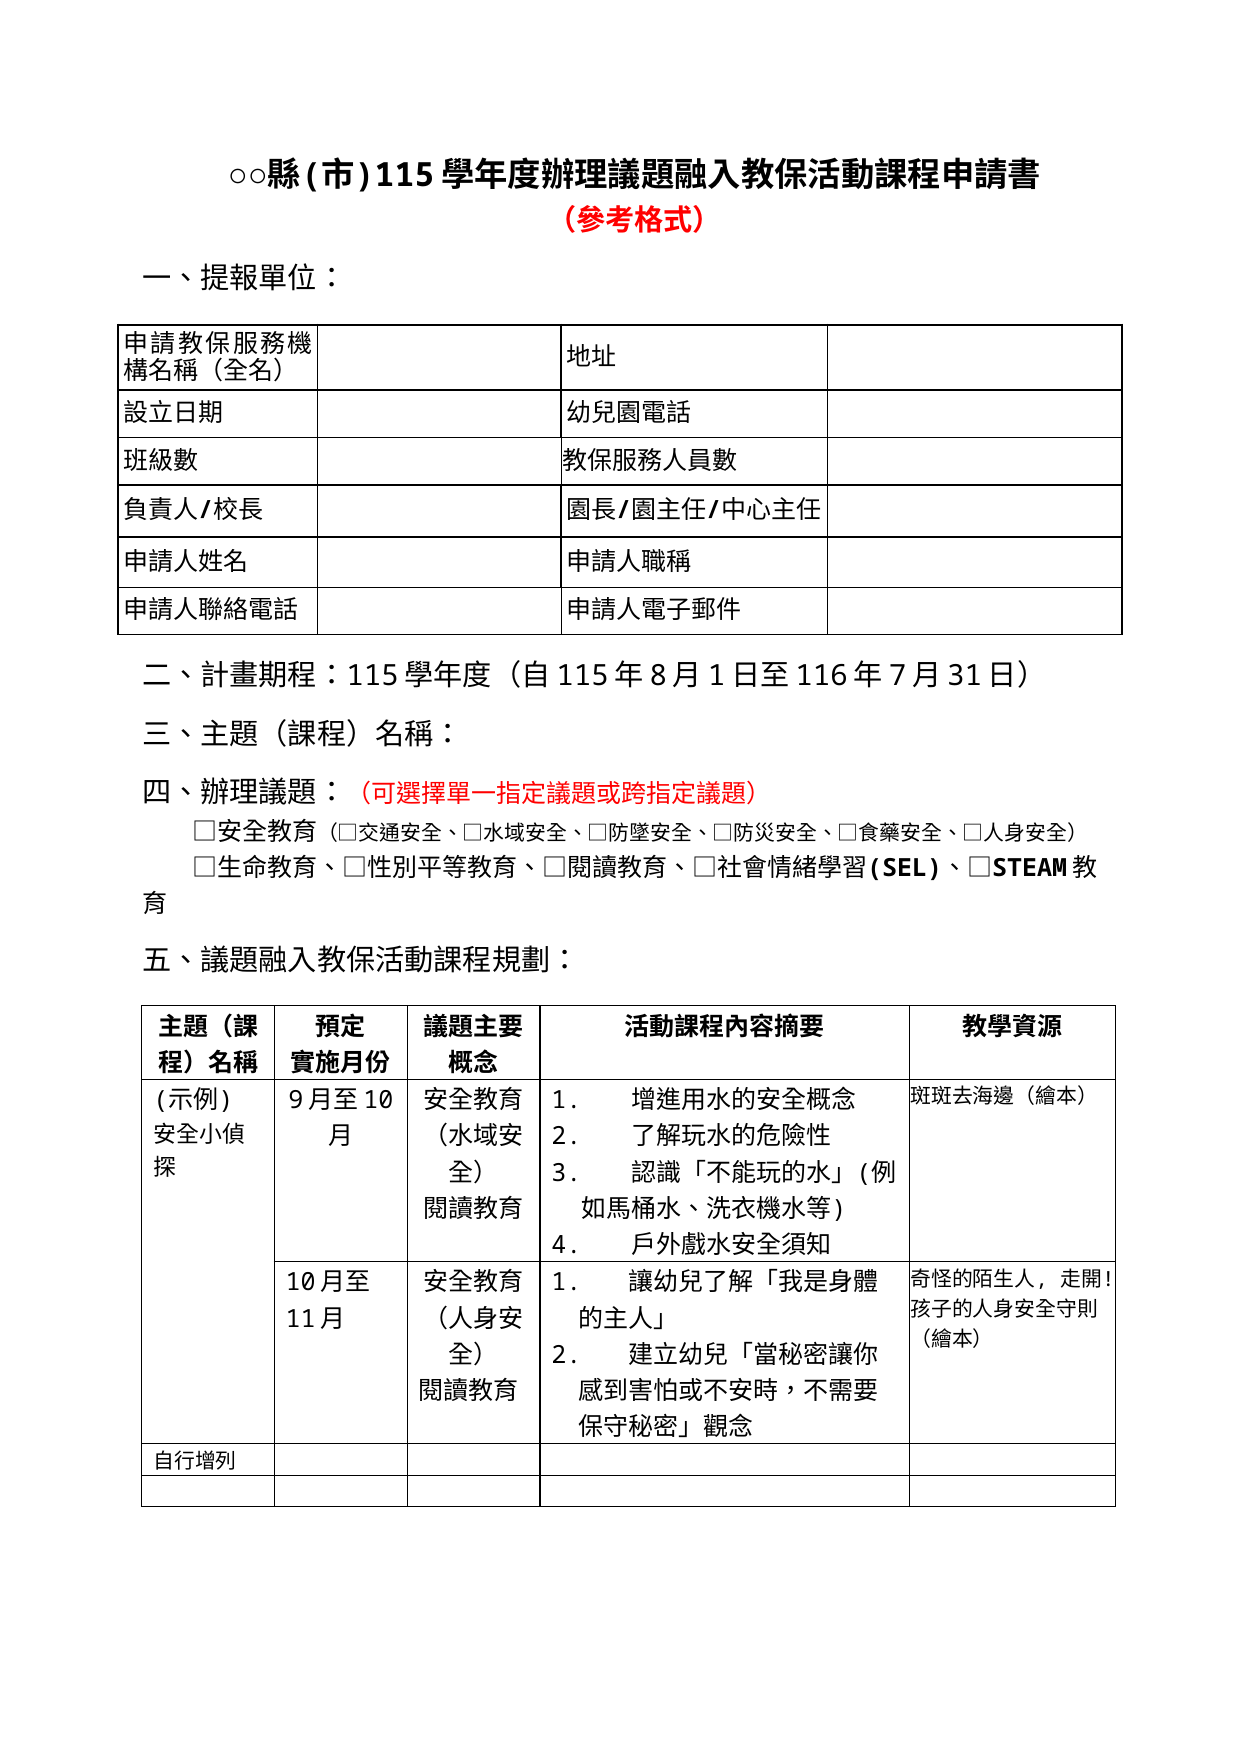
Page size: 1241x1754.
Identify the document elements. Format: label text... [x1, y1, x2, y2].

table_cell [275, 1444, 407, 1475]
table_header 預定 實施月份 [275, 1006, 407, 1078]
table_cell 10月至11月 [275, 1262, 407, 1443]
table_cell [828, 486, 1121, 536]
table_cell [828, 588, 1121, 634]
table_cell 自行增列 [142, 1444, 274, 1475]
table_cell [541, 1444, 909, 1475]
table_cell 9月至10月 [275, 1080, 407, 1261]
table_cell 增進用水的安全概念 了解玩水的危險性 認識「不能玩的水」(例如馬桶水、洗衣機水等) 戶外戲水安全須知 [541, 1080, 909, 1261]
table_cell [828, 538, 1121, 586]
text 三、主題（課程）名稱： [142, 710, 1098, 752]
table_cell 設立日期 [119, 391, 317, 437]
table_cell [910, 1476, 1115, 1506]
table_header 地址 [562, 326, 827, 389]
table_cell [318, 588, 561, 634]
table_cell [275, 1476, 407, 1506]
table_cell [408, 1444, 539, 1475]
table_header 活動課程內容摘要 [541, 1006, 909, 1078]
table_cell [318, 486, 560, 536]
text 一、提報單位： [142, 254, 1098, 297]
table_cell 班級數 [119, 438, 317, 484]
table_header 議題主要概念 [408, 1006, 539, 1078]
table_header 申請教保服務機構名稱（全名） [119, 326, 317, 389]
table_cell 奇怪的陌生人, 走開! 孩子的人身安全守則（繪本） [910, 1262, 1115, 1443]
table_cell (示例) 安全小偵探 [142, 1080, 274, 1443]
table_cell [318, 538, 560, 586]
table_cell 安全教育 （人身安全） 閱讀教育 [408, 1262, 539, 1443]
table_header [828, 326, 1121, 389]
table_cell [142, 1476, 274, 1506]
table_cell 園長/園主任/中心主任 [562, 486, 827, 536]
table_cell [910, 1444, 1115, 1475]
table_cell 幼兒園電話 [562, 391, 827, 437]
table_cell 申請人姓名 [119, 538, 317, 586]
text 二、計畫期程：115學年度（自115年8月1日至116年7月31日） [142, 652, 1098, 694]
table_cell [541, 1476, 909, 1506]
table_cell 負責人/校長 [119, 486, 317, 536]
table_cell 讓幼兒了解「我是身體的主人」 建立幼兒「當秘密讓你感到害怕或不安時，不需要保守秘密」觀念 [541, 1262, 909, 1443]
text ○○縣(市)115學年度辦理議題融入教保活動課程申請書 （參考格式） [170, 148, 1098, 238]
table_cell [828, 391, 1121, 437]
table_cell [408, 1476, 539, 1506]
table_cell 斑斑去海邊（繪本） [910, 1080, 1115, 1261]
text 五、議題融入教保活動課程規劃： [142, 936, 1098, 978]
table_cell [318, 438, 561, 484]
table_header [318, 326, 560, 389]
table_header 主題（課程）名稱 [142, 1006, 274, 1078]
table_cell [318, 391, 560, 437]
table_header 教學資源 [910, 1006, 1115, 1078]
table_cell 教保服務人員數 [562, 438, 827, 484]
table_cell [828, 438, 1121, 484]
text [142, 1507, 1098, 1547]
table_cell 安全教育 （水域安全） 閱讀教育 [408, 1080, 539, 1261]
table_cell 申請人職稱 [562, 538, 827, 586]
table_cell 申請人電子郵件 [562, 588, 827, 634]
text 四、辦理議題：（可選擇單一指定議題或跨指定議題） □安全教育（□交通安全、□水域安全、□防墜安全、□防災安全、□食藥安全、□人身安全） □生命教育、□性別平等教育、□閱讀教育、□社會情緒學習(SEL)、□STEAM教育 [142, 769, 1098, 920]
table_cell 申請人聯絡電話 [119, 588, 317, 634]
